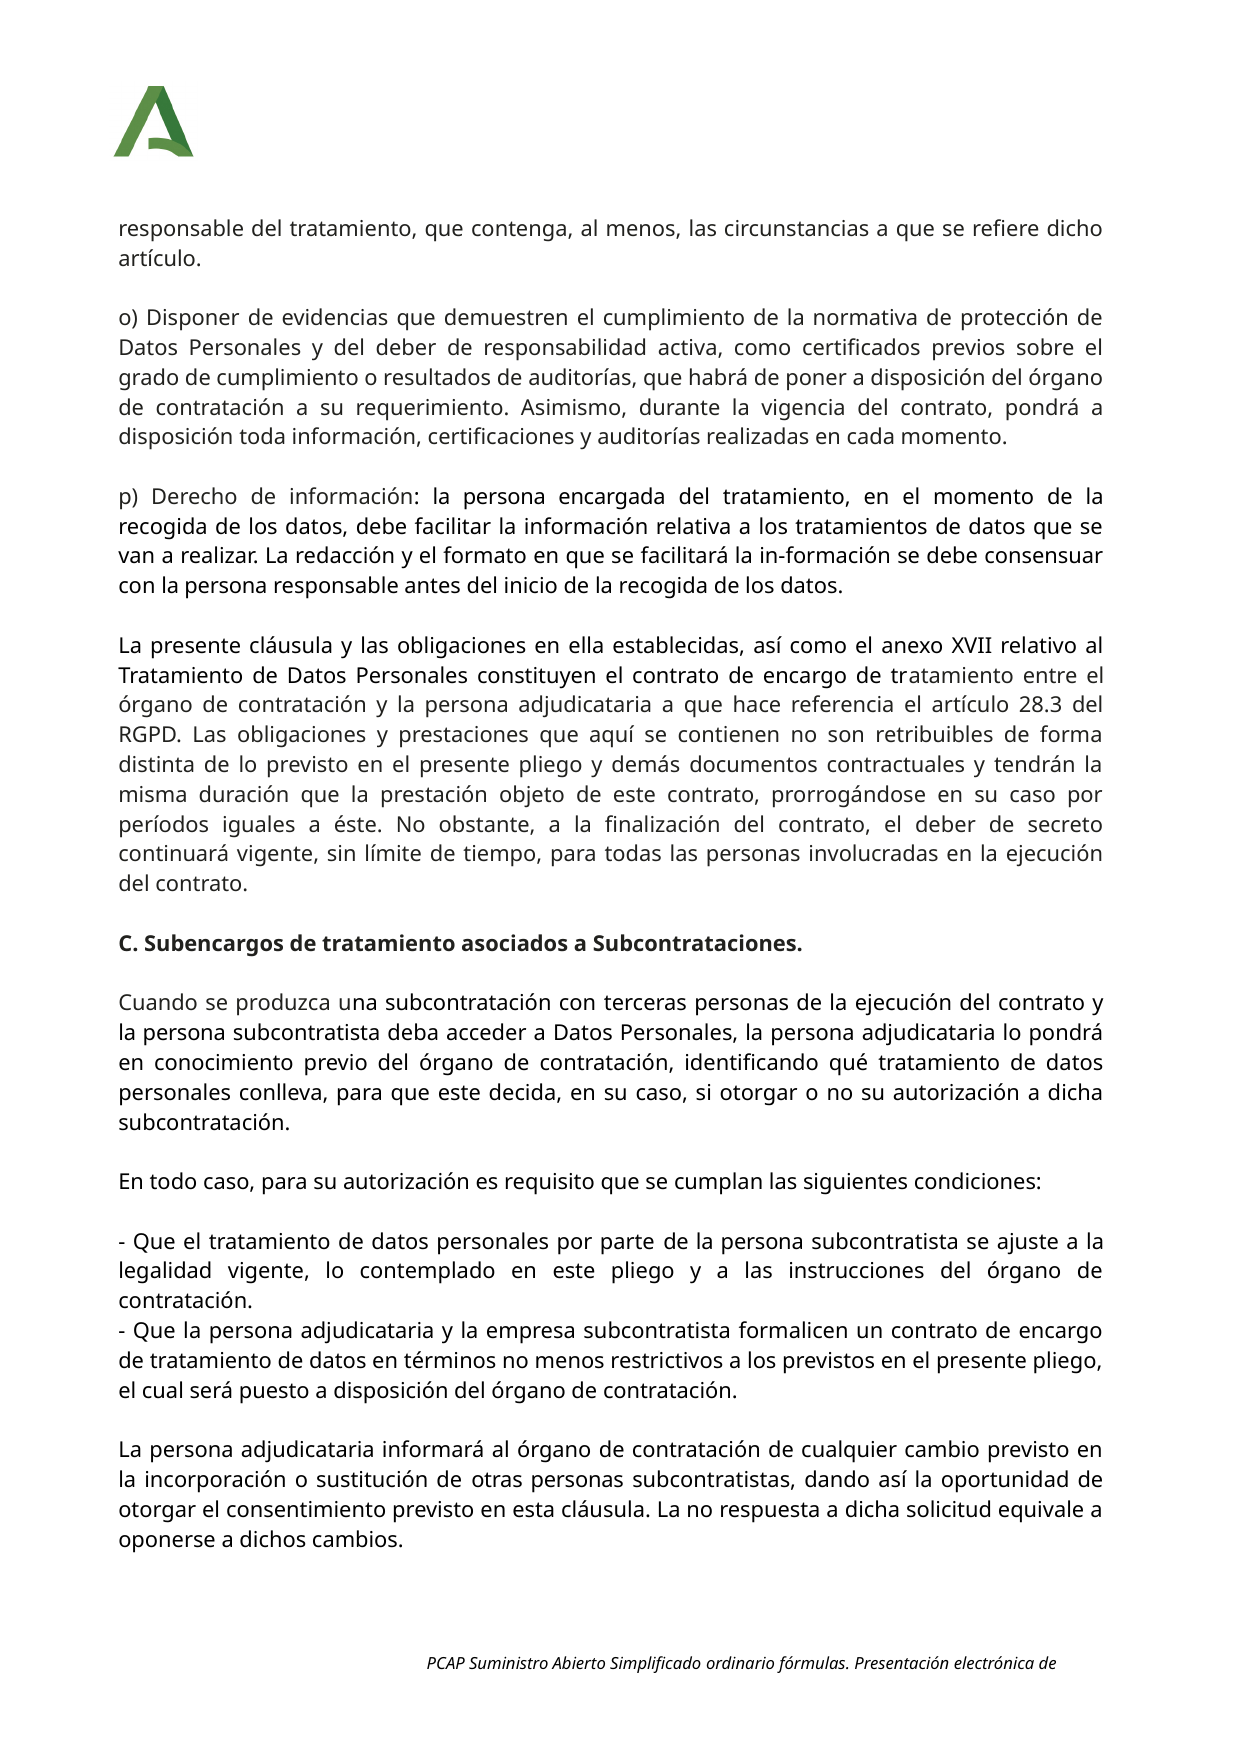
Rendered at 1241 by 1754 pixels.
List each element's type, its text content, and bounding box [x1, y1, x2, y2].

text C. Subencargos de tratamiento asociados a Subcontrataciones. [118, 928, 1104, 957]
text p) Derecho de información: la persona encargada del tratamiento, en el momento de la recogida de los datos, debe facilitar la información relativa a los tratamientos de datos que se van a realizar. La redacción y el formato en que se facilitará la in-formación se debe consensuar con la persona responsable antes del inicio de la recogida de los datos. [118, 481, 1104, 600]
text - Que el tratamiento de datos personales por parte de la persona subcontratista se ajuste a la legalidad vigente, lo contemplado en este pliego y a las instrucciones del órgano de contratación. [118, 1226, 1104, 1315]
text o) Disponer de evidencias que demuestren el cumplimiento de la normativa de protección de Datos Personales y del deber de responsabilidad activa, como certificados previos sobre el grado de cumplimiento o resultados de auditorías, que habrá de poner a disposición del órgano de contratación a su requerimiento. Asimismo, durante la vigencia del contrato, pondrá a disposición toda información, certificaciones y auditorías realizadas en cada momento. [118, 302, 1104, 451]
text La presente cláusula y las obligaciones en ella establecidas, así como el anexo XVII relativo al Tratamiento de Datos Personales constituyen el contrato de encargo de tratamiento entre el órgano de contratación y la persona adjudicataria a que hace referencia el artículo 28.3 del RGPD. Las obligaciones y prestaciones que aquí se contienen no son retribuibles de forma distinta de lo previsto en el presente pliego y demás documentos contractuales y tendrán la misma duración que la prestación objeto de este contrato, prorrogándose en su caso por períodos iguales a éste. No obstante, a la finalización del contrato, el deber de secreto continuará vigente, sin límite de tiempo, para todas las personas involucradas en la ejecución del contrato. [118, 630, 1104, 898]
text La persona adjudicataria informará al órgano de contratación de cualquier cambio previsto en la incorporación o sustitución de otras personas subcontratistas, dando así la oportunidad de otorgar el consentimiento previsto en esta cláusula. La no respuesta a dicha solicitud equivale a oponerse a dichos cambios. [118, 1434, 1104, 1553]
text Cuando se produzca una subcontratación con terceras personas de la ejecución del contrato y la persona subcontratista deba acceder a Datos Personales, la persona adjudicataria lo pondrá en conocimiento previo del órgano de contratación, identificando qué tratamiento de datos personales conlleva, para que este decida, en su caso, si otorgar o no su autorización a dicha subcontratación. [118, 987, 1104, 1136]
text En todo caso, para su autorización es requisito que se cumplan las siguientes condiciones: [118, 1166, 1104, 1196]
text responsable del tratamiento, que contenga, al menos, las circunstancias a que se refiere dicho artículo. [118, 213, 1104, 272]
text - Que la persona adjudicataria y la empresa subcontratista formalicen un contrato de encargo de tratamiento de datos en términos no menos restrictivos a los previstos en el presente pliego, el cual será puesto a disposición del órgano de contratación. [118, 1315, 1104, 1404]
picture [109, 81, 198, 161]
